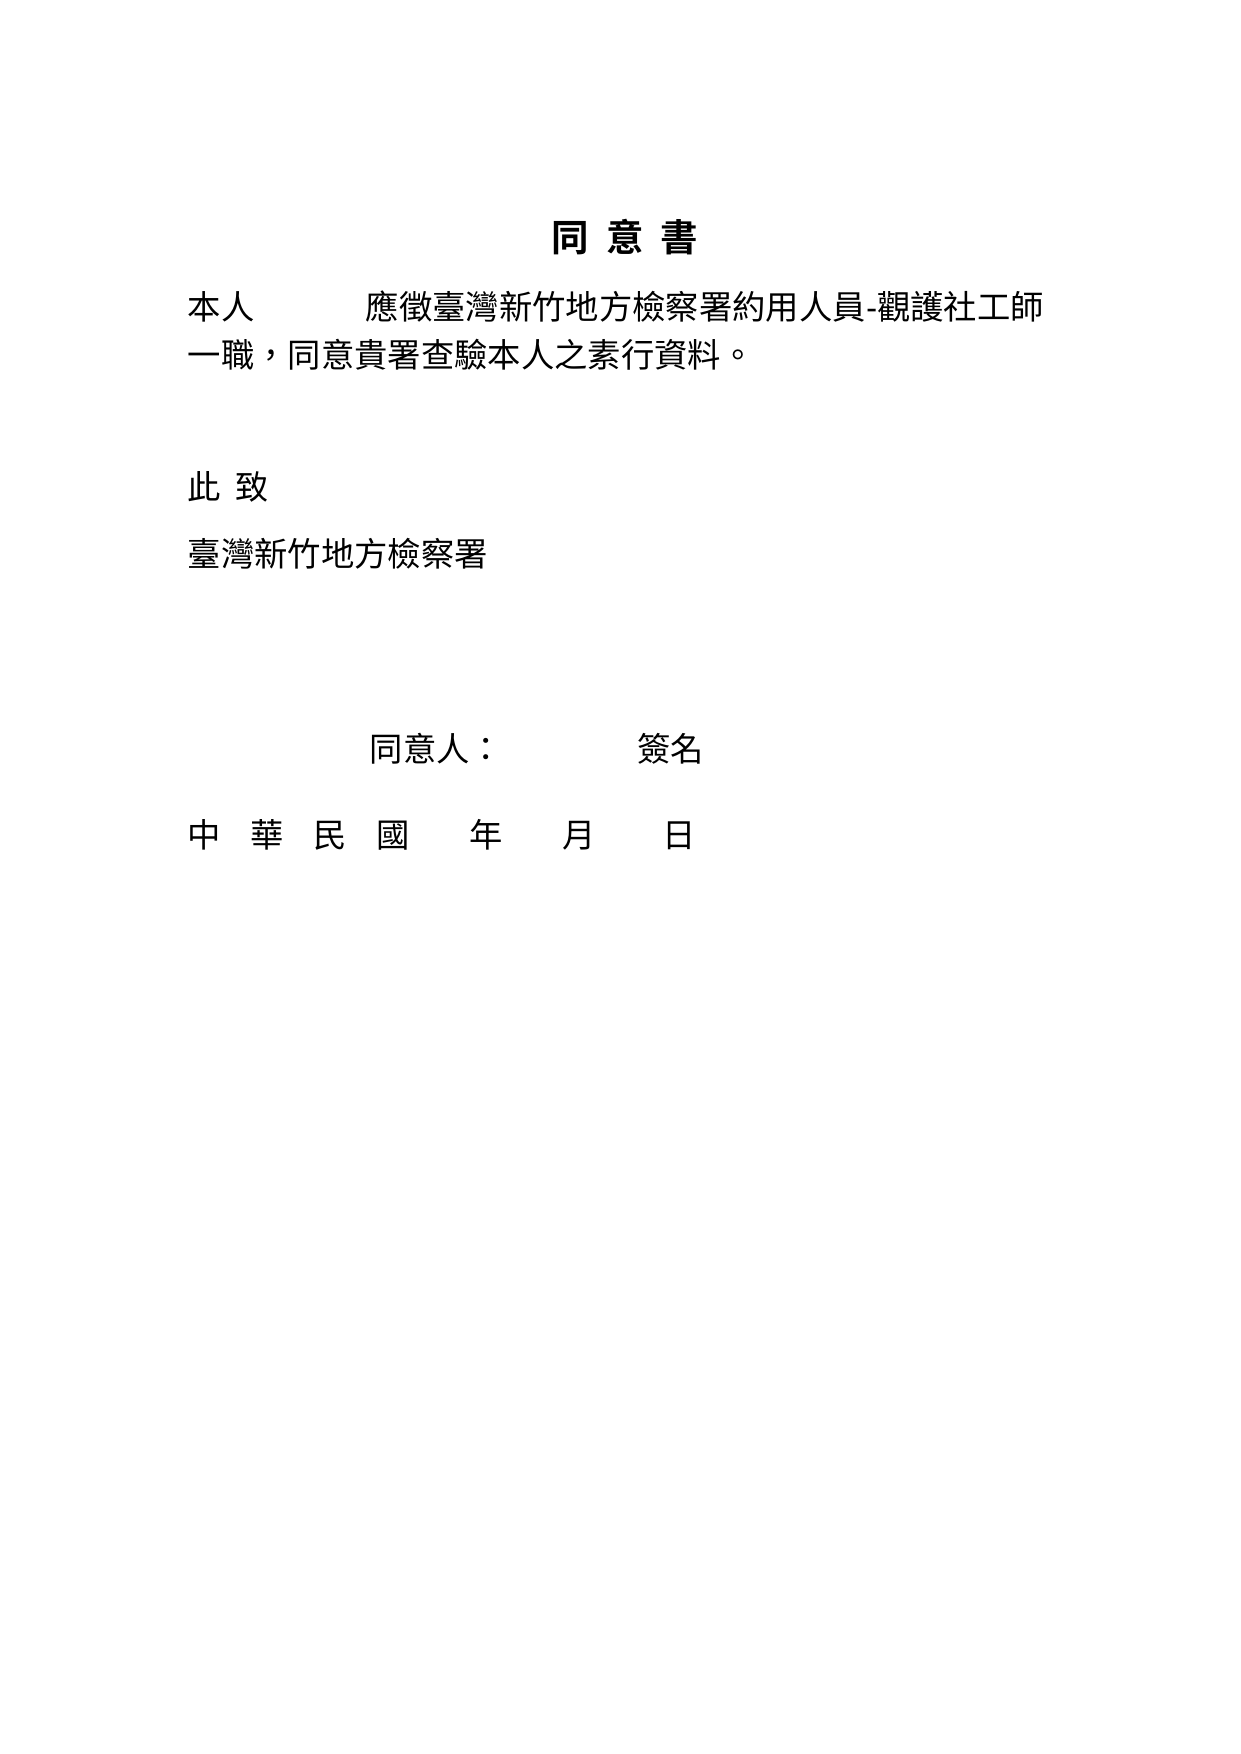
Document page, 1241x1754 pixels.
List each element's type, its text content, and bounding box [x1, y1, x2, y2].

text 本人 應徵臺灣新竹地方檢察署約用人員-觀護社工師一職，同意貴署查驗本人之素行資料。 [187, 281, 1053, 377]
text 中 華 民 國 年 月 日 [187, 808, 1053, 857]
text 此 致 [187, 460, 1053, 509]
text 同 意 書 [208, 208, 1041, 262]
text 同意人： 簽名 [187, 723, 1053, 771]
text 臺灣新竹地方檢察署 [187, 527, 1053, 576]
